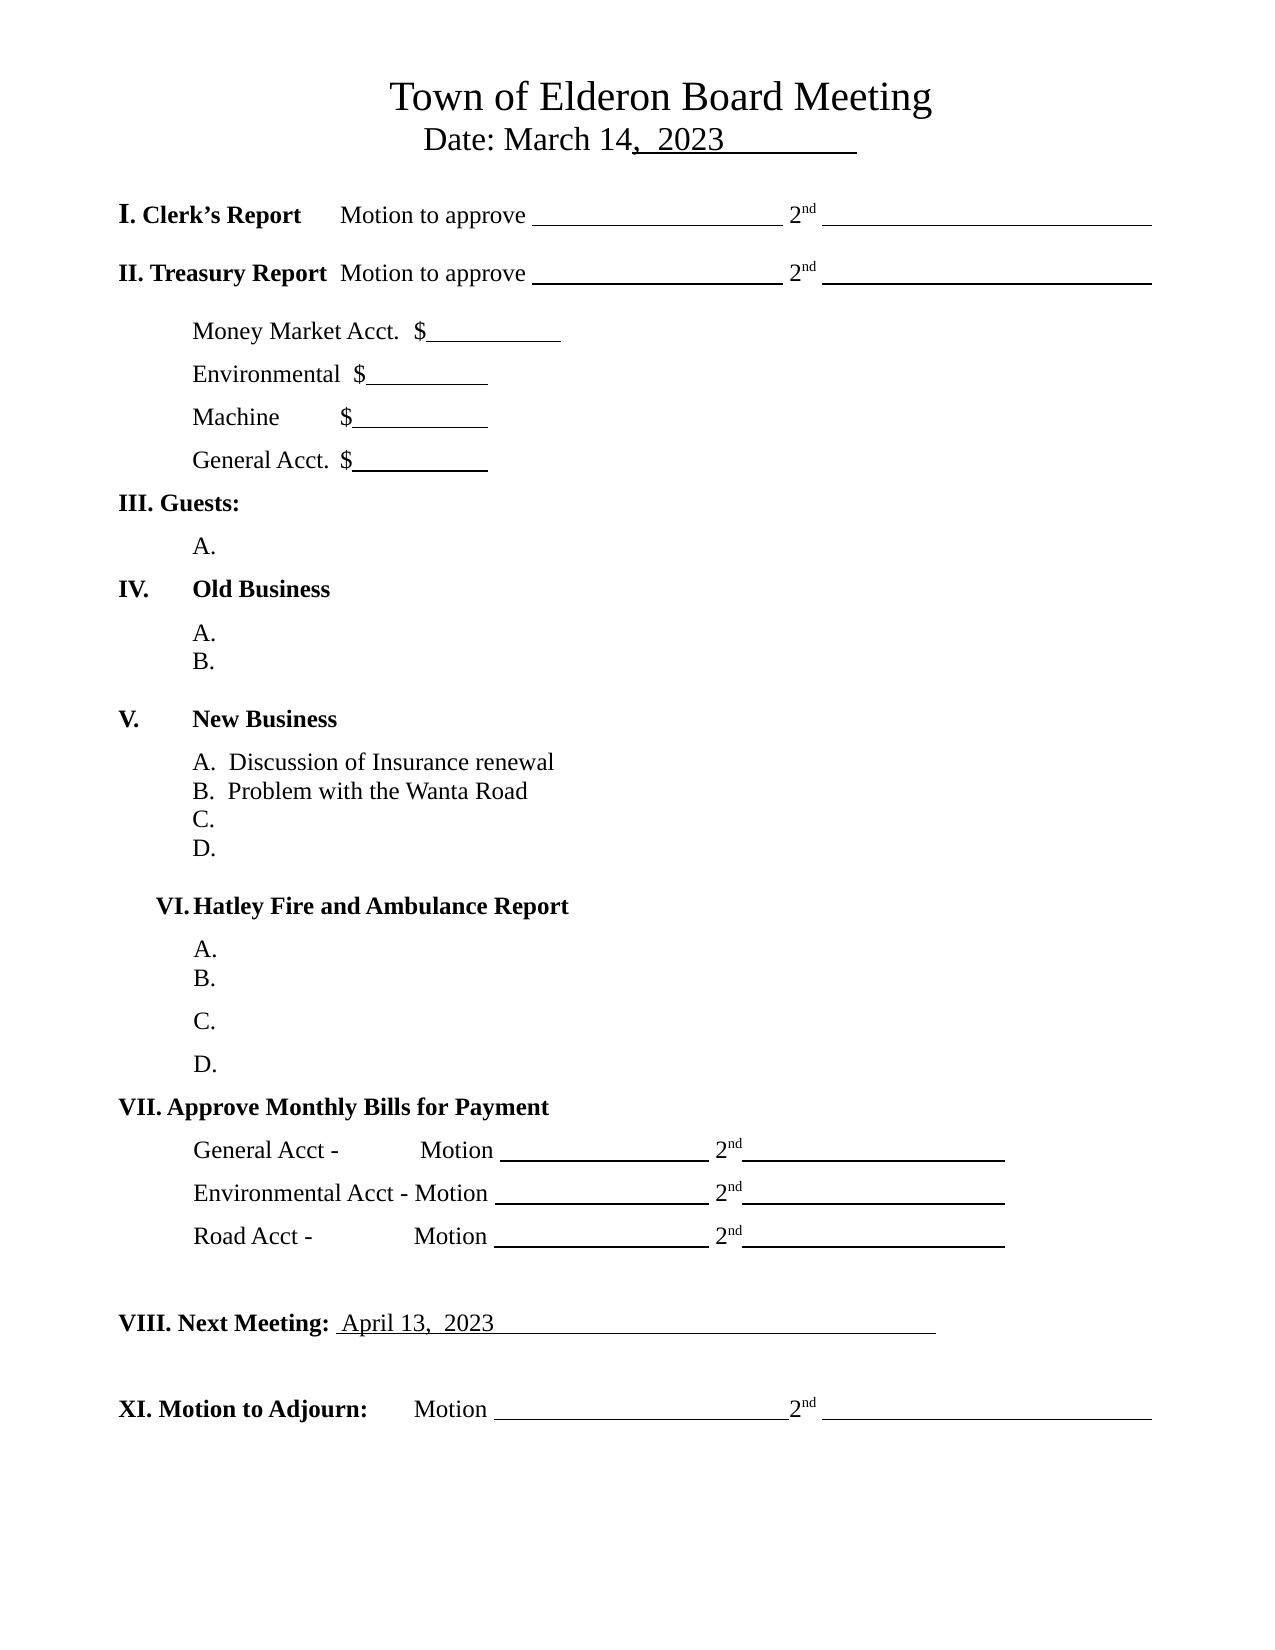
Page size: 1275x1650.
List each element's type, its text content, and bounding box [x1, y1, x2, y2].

text D. [118, 833, 1157, 862]
text General Acct. $ [118, 445, 1157, 474]
list D. [156, 1049, 1157, 1078]
text Money Market Acct. $ [118, 316, 1157, 344]
text III. Guests: [118, 488, 1157, 517]
list C. [156, 1006, 1157, 1034]
text VIII. Next Meeting: April 13, 2023 [118, 1308, 1157, 1336]
list Hatley Fire and Ambulance Report [156, 891, 1157, 919]
text General Acct - Motion 2nd [118, 1135, 1157, 1164]
text A. Discussion of Insurance renewal [118, 747, 1157, 776]
text Machine $ [118, 402, 1157, 431]
text A. [118, 618, 1157, 646]
text B. Problem with the Wanta Road [118, 776, 1157, 804]
text Date: March 14, 2023 [118, 119, 1157, 158]
text II. Treasury Report Motion to approve 2nd [118, 258, 1157, 287]
list B. [156, 963, 1157, 991]
text I. Clerk’s Report Motion to approve 2nd [118, 196, 1157, 229]
list A. [156, 934, 1157, 963]
text Road Acct - Motion 2nd [118, 1221, 1157, 1250]
text VII. Approve Monthly Bills for Payment [118, 1092, 1157, 1121]
text A. [118, 531, 1157, 560]
text Environmental $ [118, 359, 1157, 388]
text IV. Old Business [118, 574, 1157, 603]
text V. New Business [118, 704, 1157, 733]
text C. [118, 804, 1157, 833]
text Environmental Acct - Motion 2nd [118, 1178, 1157, 1207]
text Town of Elderon Board Meeting [118, 71, 1157, 119]
text B. [118, 646, 1157, 675]
text XI. Motion to Adjourn: Motion 2nd [118, 1394, 1157, 1423]
